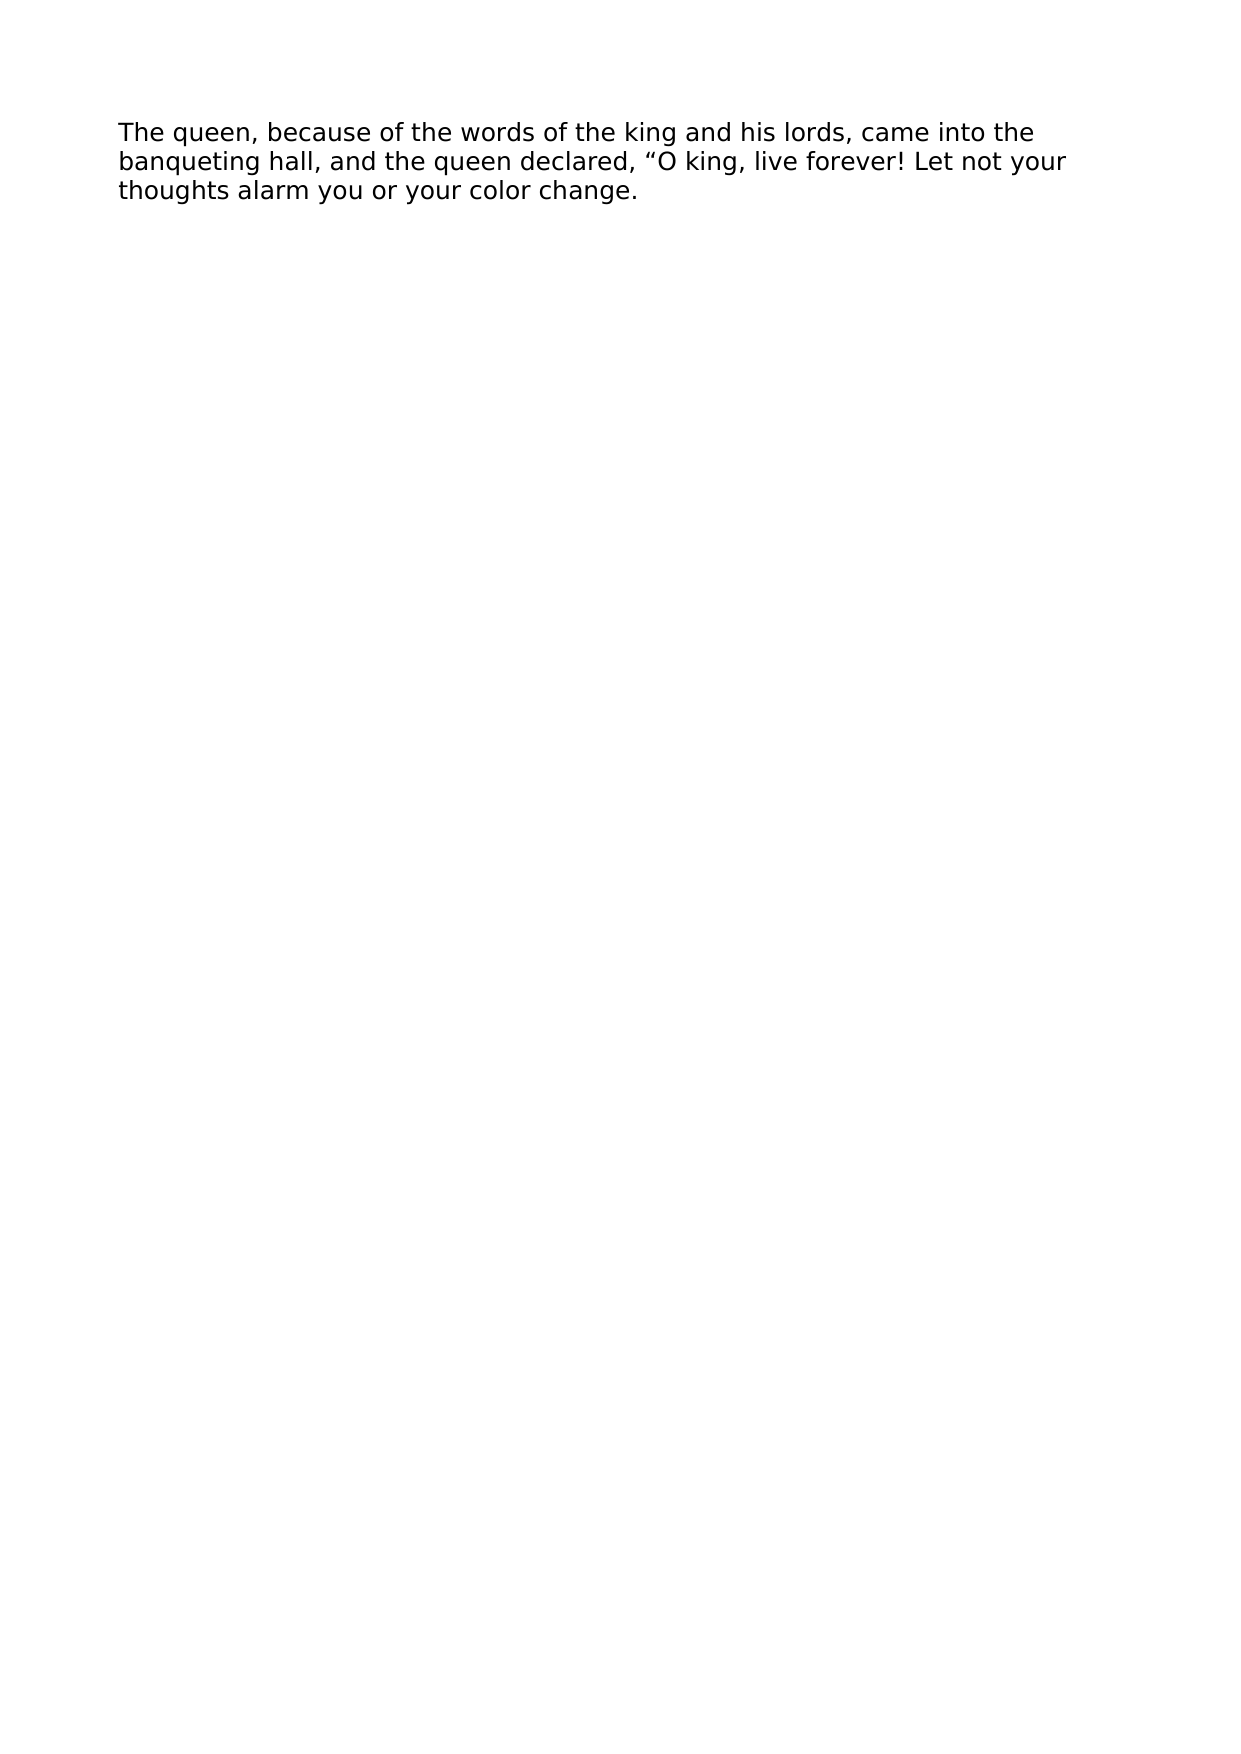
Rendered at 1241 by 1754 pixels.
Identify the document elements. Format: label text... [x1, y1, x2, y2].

text The queen, because of the words of the king and his lords, came into the banqueting hall, and the queen declared, “O king, live forever! Let not your thoughts alarm you or your color change. [118, 118, 1122, 206]
